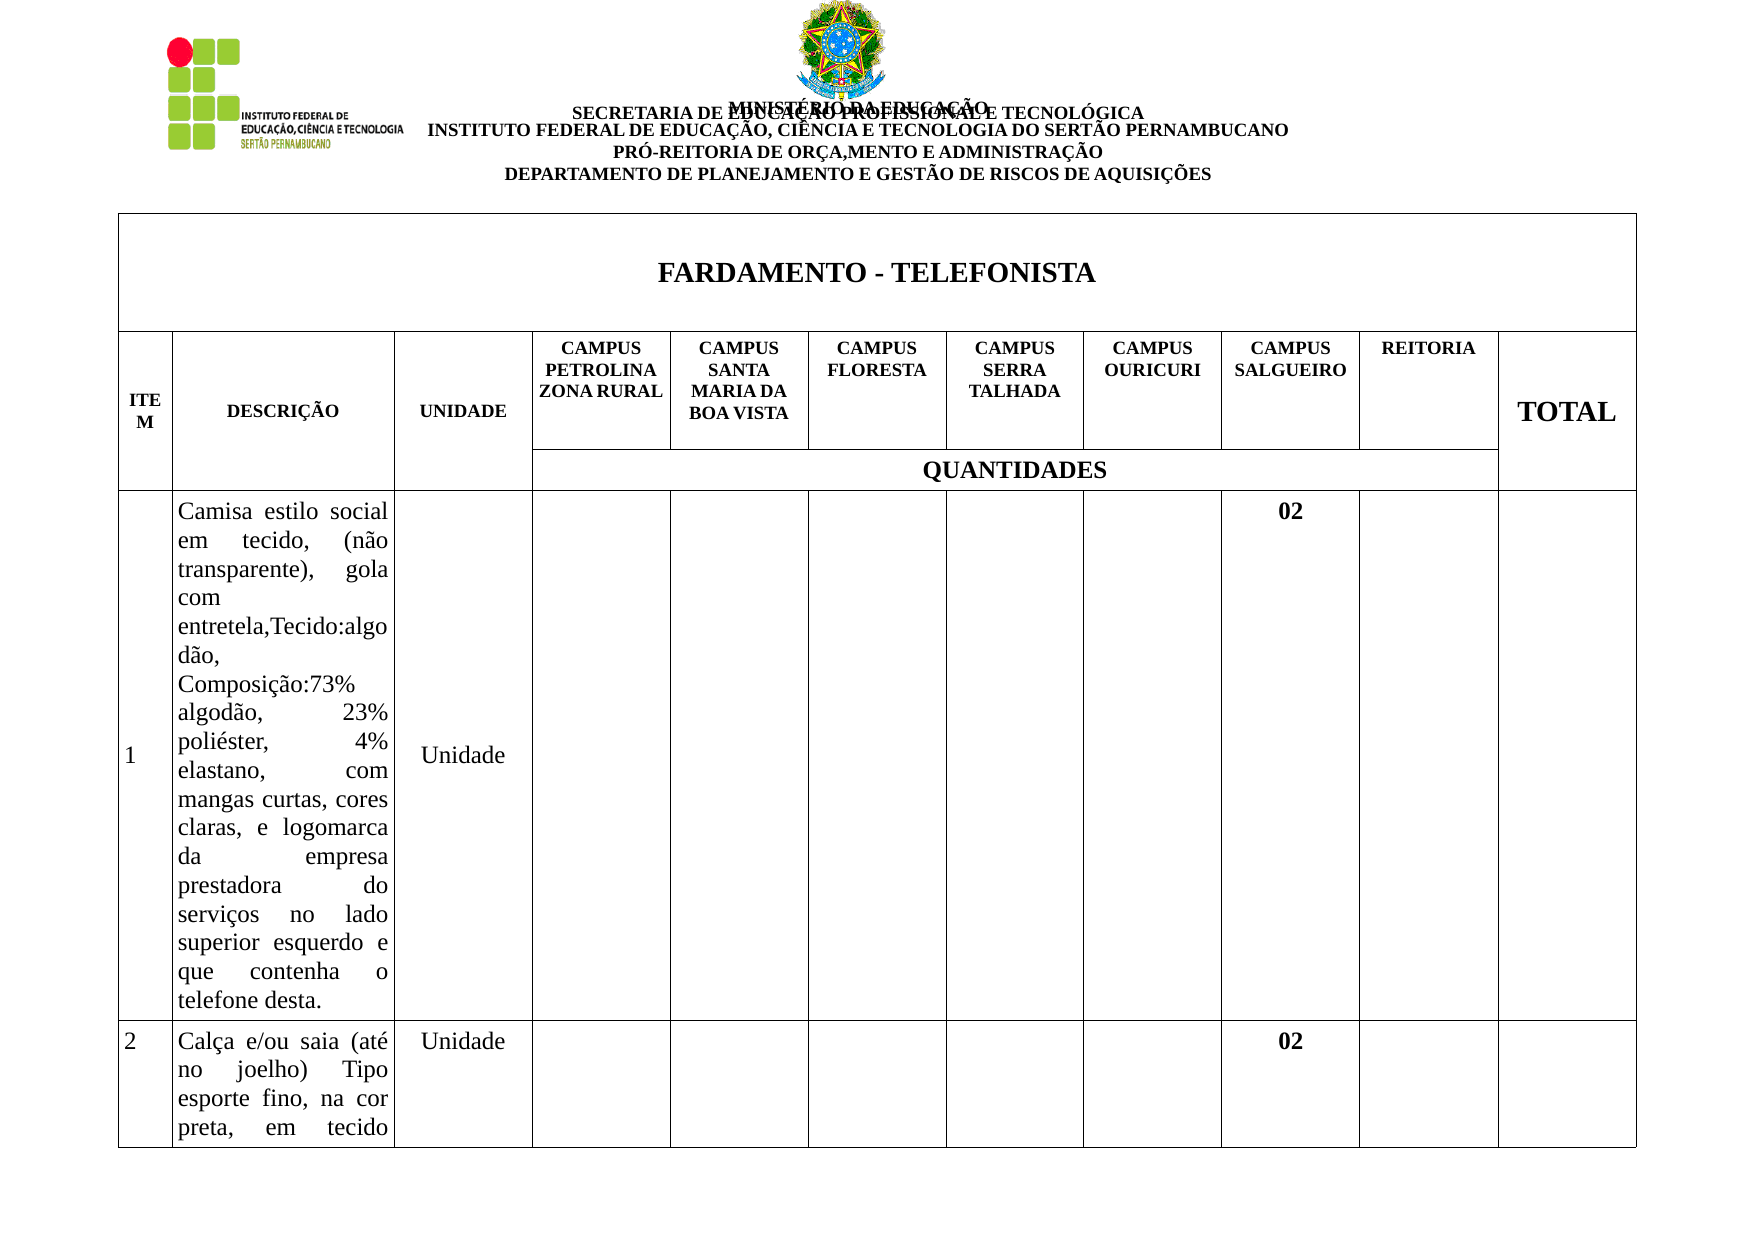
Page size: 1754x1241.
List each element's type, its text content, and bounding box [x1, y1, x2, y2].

table_cell CAMPUS PETROLINA ZONA RURAL [533, 332, 670, 449]
table_cell DESCRIÇÃO [173, 332, 394, 490]
table_cell [1084, 1021, 1221, 1146]
table_cell CAMPUS SANTA MARIA DA BOA VISTA [671, 332, 808, 449]
table_cell [1084, 491, 1221, 1019]
table_cell [533, 1021, 670, 1146]
table_cell [671, 1021, 808, 1146]
table_cell Camisa estilo social em tecido, (não transparente), gola com entretela,Tecido:algodão, Composição:73% algodão, 23% poliéster, 4% elastano, com mangas curtas, cores claras, e logomarca da empresa prestadora do serviços no lado superior esquerdo e que contenha o telefone desta. [173, 491, 394, 1019]
table_header FARDAMENTO - TELEFONISTA [119, 214, 1636, 331]
table_cell [947, 1021, 1083, 1146]
table_cell [671, 491, 808, 1019]
table_cell [1360, 1021, 1498, 1146]
table_cell 02 [1222, 491, 1359, 1019]
table_cell [1499, 491, 1636, 1019]
table_cell REITORIA [1360, 332, 1498, 449]
table_cell QUANTIDADES [533, 450, 1498, 490]
table_cell [947, 491, 1083, 1019]
table_cell Unidade [395, 1021, 532, 1146]
table_cell 2 [119, 1021, 172, 1146]
table_cell TOTAL [1499, 332, 1636, 490]
table_cell CAMPUS SERRA TALHADA [947, 332, 1083, 449]
table_cell Calça e/ou saia (até no joelho) Tipo esporte fino, na cor preta, em tecido [173, 1021, 394, 1146]
table_cell Unidade [395, 491, 532, 1019]
table_cell [1499, 1021, 1636, 1146]
table_cell CAMPUS FLORESTA [809, 332, 946, 449]
table_cell UNIDADE [395, 332, 532, 490]
table_cell CAMPUS SALGUEIRO [1222, 332, 1359, 449]
table_cell [809, 491, 946, 1019]
table_cell [809, 1021, 946, 1146]
table_cell CAMPUS OURICURI [1084, 332, 1221, 449]
table_cell 02 [1222, 1021, 1359, 1146]
table_cell [1360, 491, 1498, 1019]
table_cell 1 [119, 491, 172, 1019]
table_cell ITEM [119, 332, 172, 490]
table_cell [533, 491, 670, 1019]
